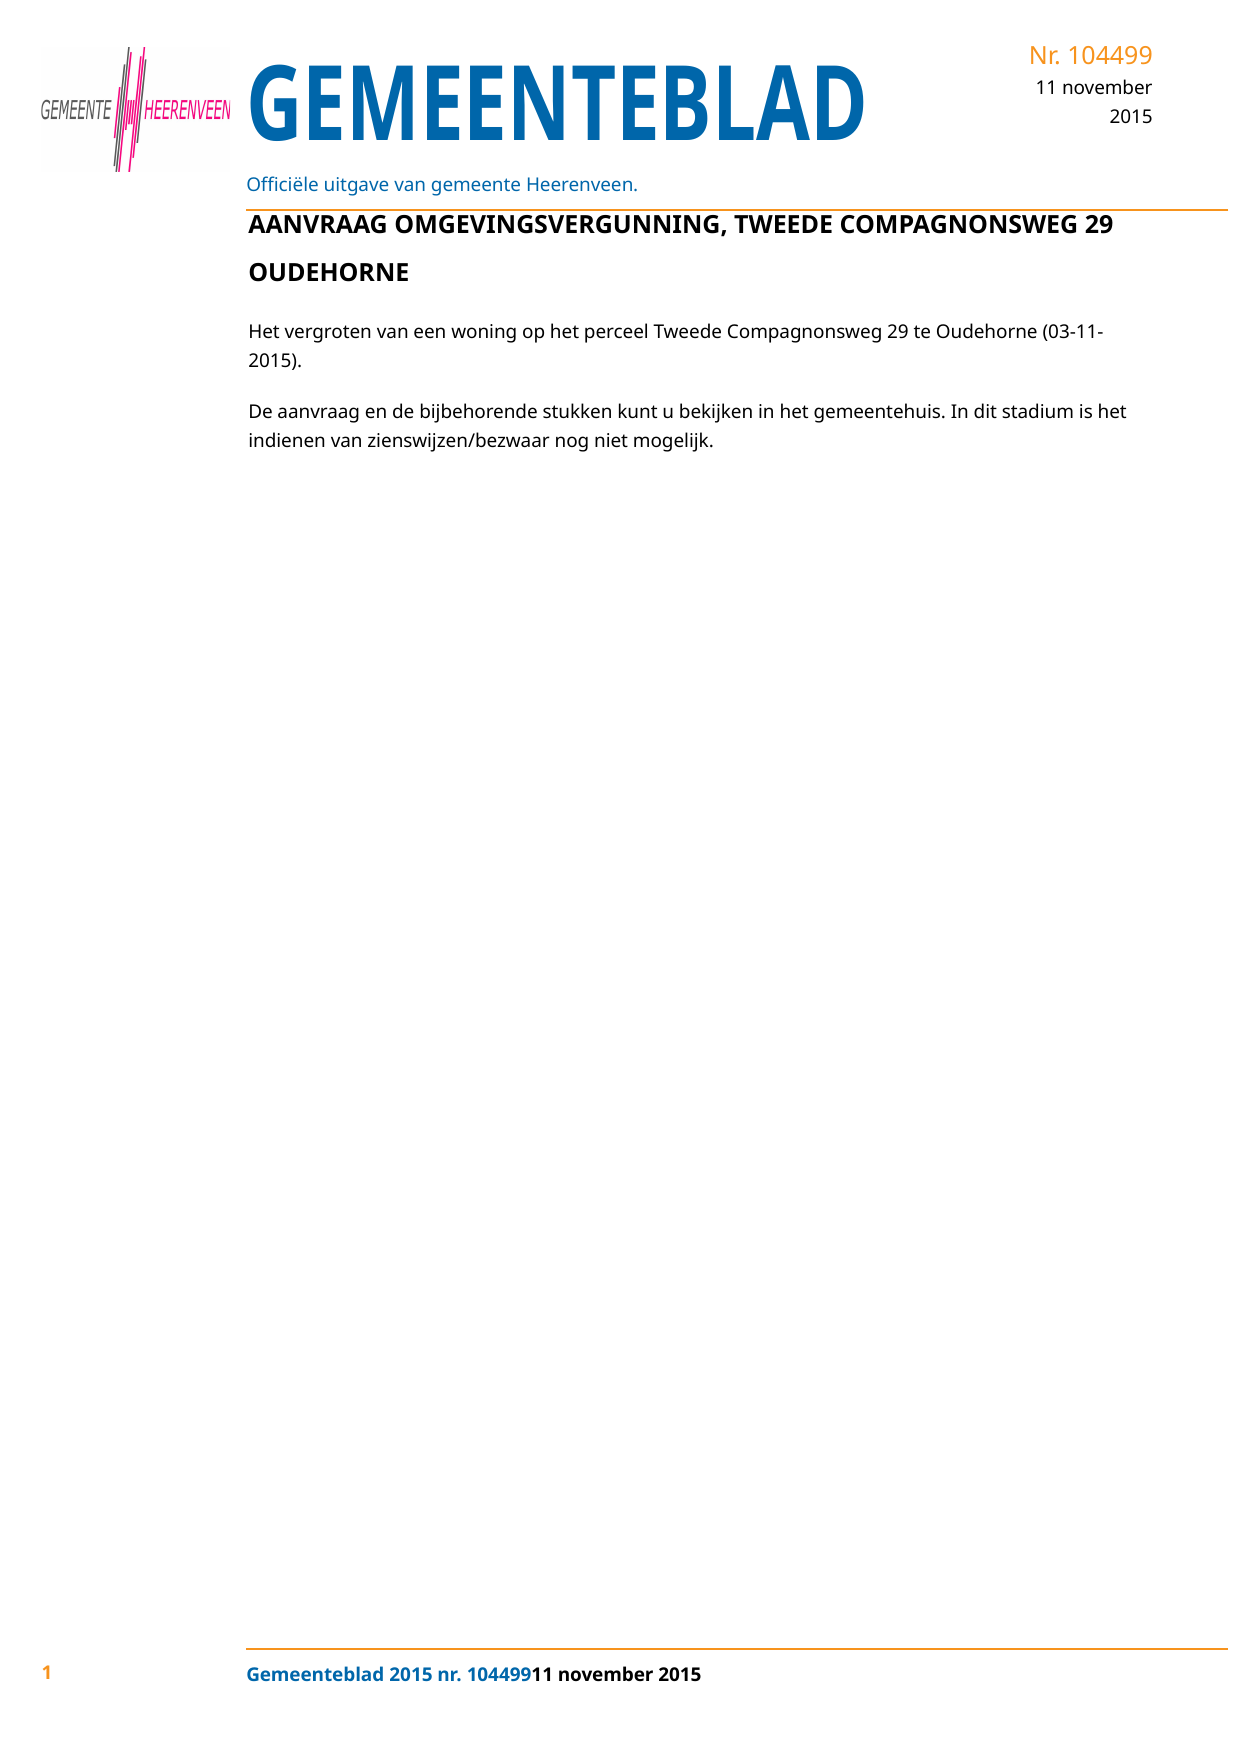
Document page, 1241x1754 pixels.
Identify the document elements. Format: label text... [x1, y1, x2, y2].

picture [41, 47, 231, 172]
text AANVRAAG OMGEVINGSVERGUNNING, TWEEDE COMPAGNONSWEG 29 OUDEHORNE [248, 211, 1152, 288]
text De aanvraag en de bijbehorende stukken kunt u bekijken in het gemeentehuis. In dit stadium is het indienen van zienswijzen/bezwaar nog niet mogelijk. [248, 398, 1152, 453]
text Het vergroten van een woning op het perceel Tweede Compagnonsweg 29 te Oudehorne (03-11-2015). [248, 318, 1152, 373]
